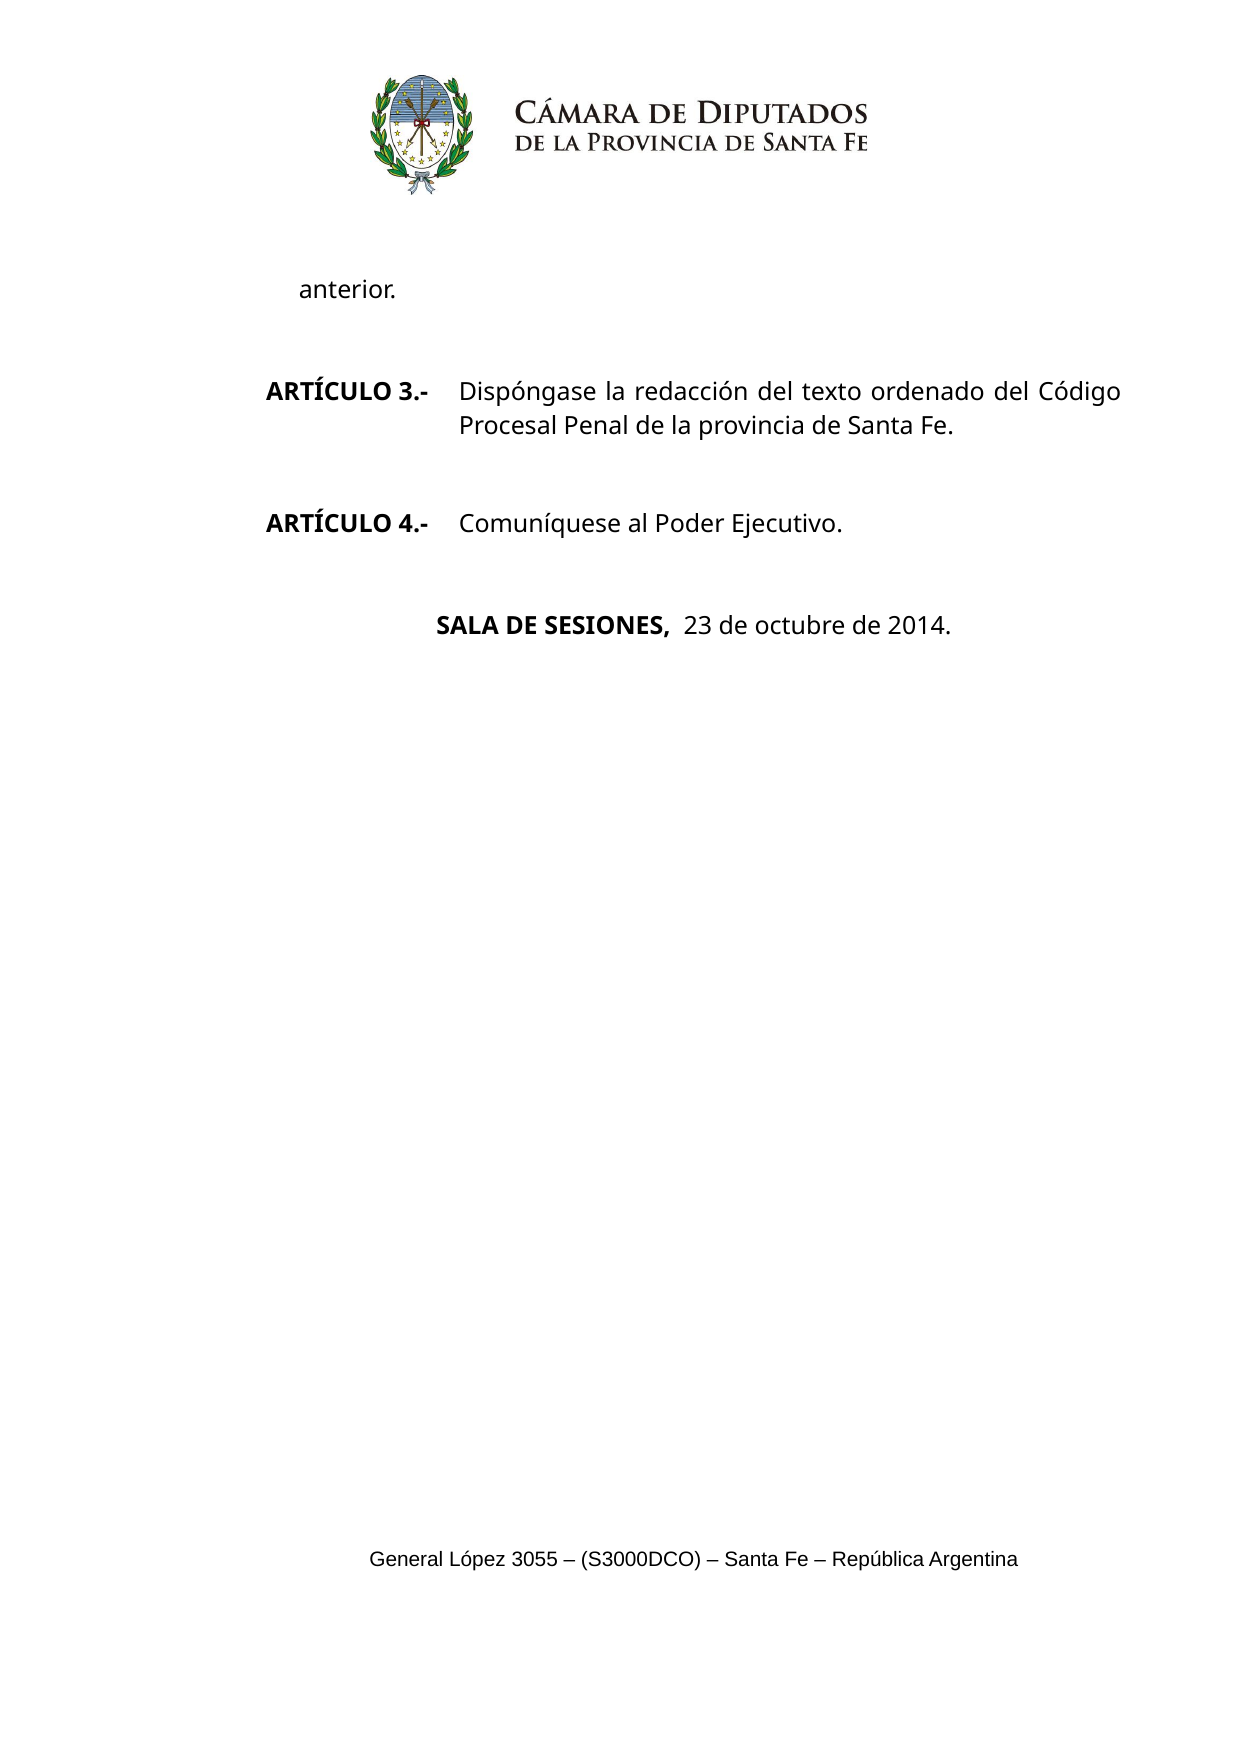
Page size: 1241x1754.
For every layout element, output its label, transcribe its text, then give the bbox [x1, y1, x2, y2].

picture [370, 75, 868, 199]
table_header ARTÍCULO 4.- [266, 506, 458, 556]
table_header ARTÍCULO 3.- [266, 374, 458, 424]
text anterior. [298, 272, 1122, 306]
text SALA DE SESIONES, 23 de octubre de 2014. [266, 608, 1122, 642]
text Dispóngase la redacción del texto ordenado del Código Procesal Penal de la provincia de Santa Fe. [266, 374, 1122, 442]
text Comuníquese al Poder Ejecutivo. [458, 506, 1122, 539]
